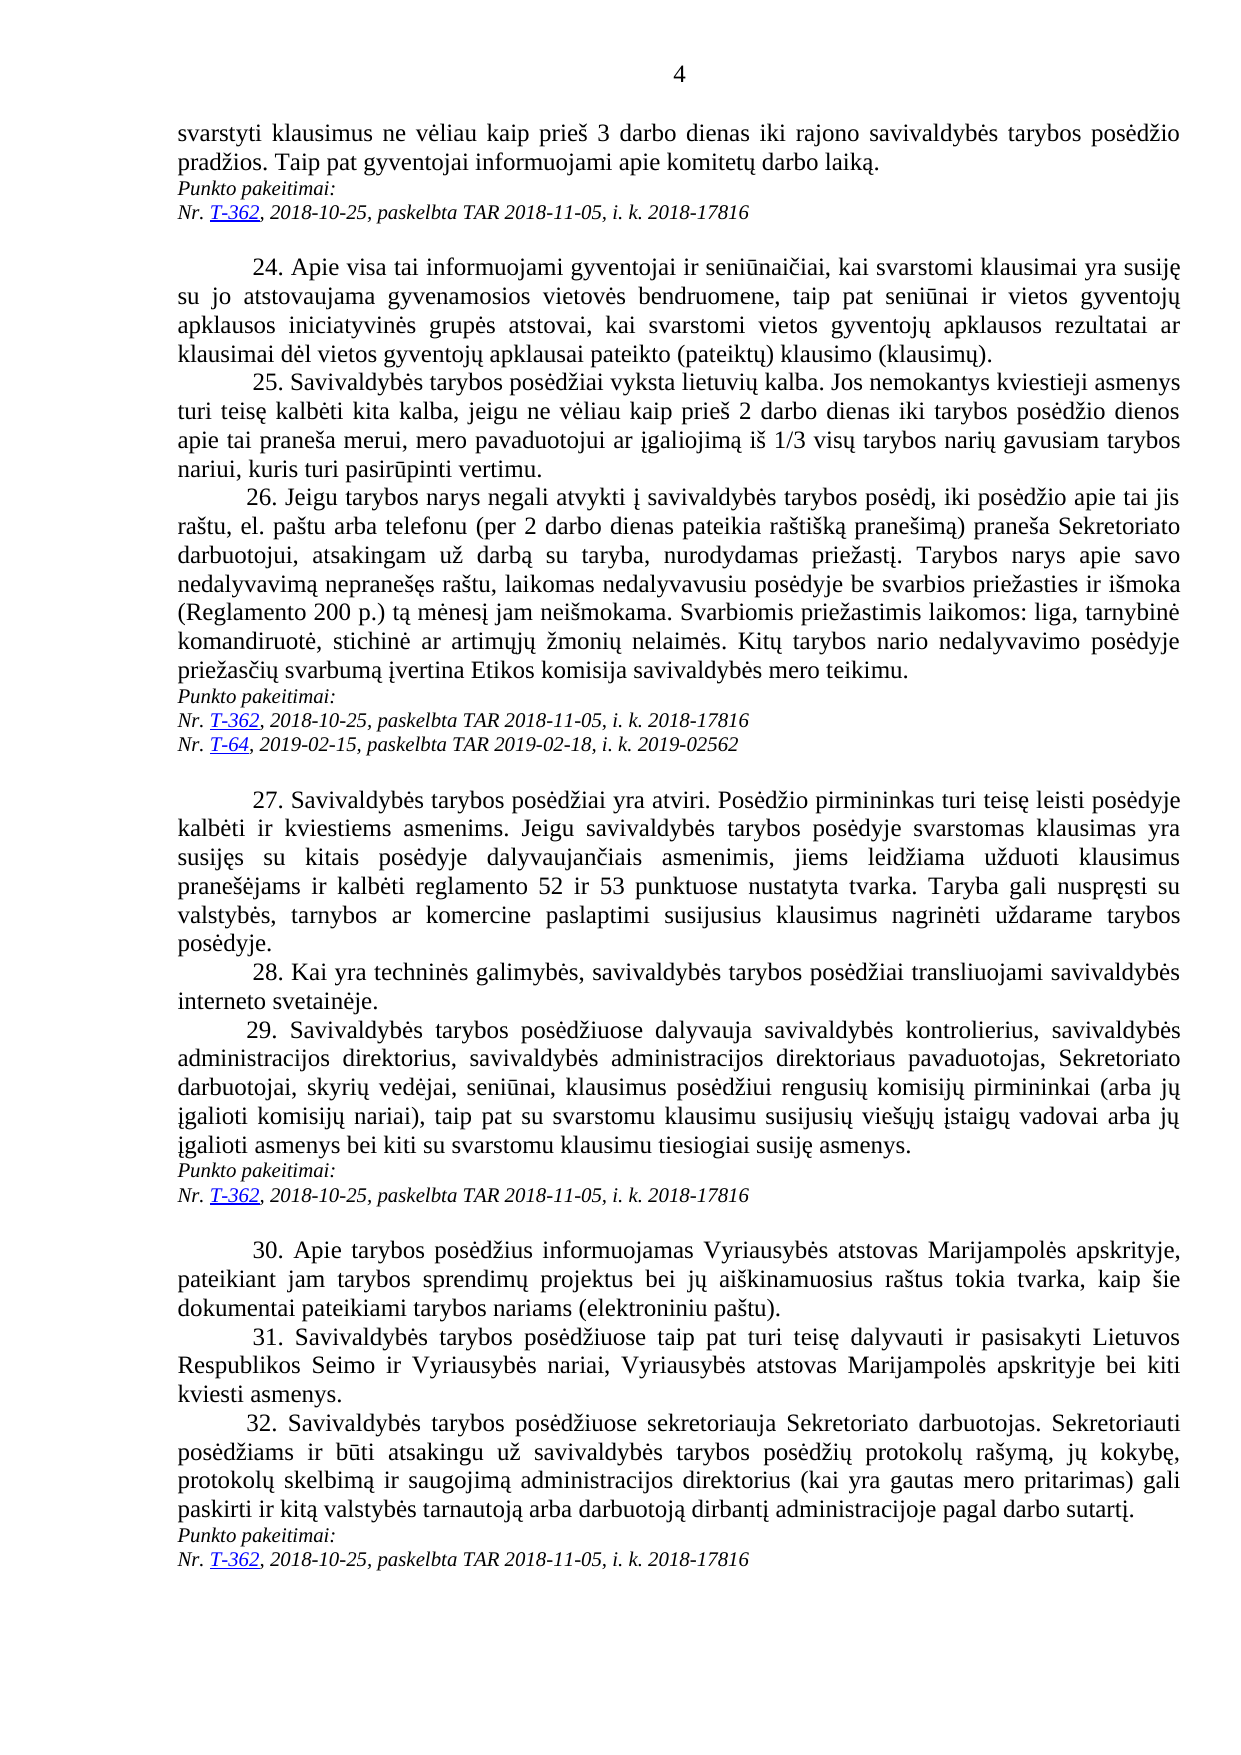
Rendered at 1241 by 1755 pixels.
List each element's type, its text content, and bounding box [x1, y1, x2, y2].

text 26. Jeigu tarybos narys negali atvykti į savivaldybės tarybos posėdį, iki posėdžio apie tai jis raštu, el. paštu arba telefonu (per 2 darbo dienas pateikia raštišką pranešimą) praneša Sekretoriato darbuotojui, atsakingam už darbą su taryba, nurodydamas priežastį. Tarybos narys apie savo nedalyvavimą nepranešęs raštu, laikomas nedalyvavusiu posėdyje be svarbios priežasties ir išmoka (Reglamento 200 p.) tą mėnesį jam neišmokama. Svarbiomis priežastimis laikomos: liga, tarnybinė komandiruotė, stichinė ar artimųjų žmonių nelaimės. Kitų tarybos nario nedalyvavimo posėdyje priežasčių svarbumą įvertina Etikos komisija savivaldybės mero teikimu. [177, 482, 1181, 684]
text Nr. T-362, 2018-10-25, paskelbta TAR 2018-11-05, i. k. 2018-17816 [177, 708, 1181, 732]
text Punkto pakeitimai: [177, 684, 1181, 708]
text 25. Savivaldybės tarybos posėdžiai vyksta lietuvių kalba. Jos nemokantys kviestieji asmenys turi teisę kalbėti kita kalba, jeigu ne vėliau kaip prieš 2 darbo dienas iki tarybos posėdžio dienos apie tai praneša merui, mero pavaduotojui ar įgaliojimą iš 1/3 visų tarybos narių gavusiam tarybos nariui, kuris turi pasirūpinti vertimu. [177, 367, 1181, 482]
text Punkto pakeitimai: [177, 176, 1181, 200]
text 32. Savivaldybės tarybos posėdžiuose sekretoriauja Sekretoriato darbuotojas. Sekretoriauti posėdžiams ir būti atsakingu už savivaldybės tarybos posėdžių protokolų rašymą, jų kokybę, protokolų skelbimą ir saugojimą administracijos direktorius (kai yra gautas mero pritarimas) gali paskirti ir kitą valstybės tarnautoją arba darbuotoją dirbantį administracijoje pagal darbo sutartį. [177, 1408, 1181, 1523]
text Punkto pakeitimai: [177, 1523, 1181, 1547]
text svarstyti klausimus ne vėliau kaip prieš 3 darbo dienas iki rajono savivaldybės tarybos posėdžio pradžios. Taip pat gyventojai informuojami apie komitetų darbo laiką. [177, 118, 1181, 176]
text 29. Savivaldybės tarybos posėdžiuose dalyvauja savivaldybės kontrolierius, savivaldybės administracijos direktorius, savivaldybės administracijos direktoriaus pavaduotojas, Sekretoriato darbuotojai, skyrių vedėjai, seniūnai, klausimus posėdžiui rengusių komisijų pirmininkai (arba jų įgalioti komisijų nariai), taip pat su svarstomu klausimu susijusių viešųjų įstaigų vadovai arba jų įgalioti asmenys bei kiti su svarstomu klausimu tiesiogiai susiję asmenys. [177, 1015, 1181, 1158]
text Punkto pakeitimai: [177, 1158, 1181, 1182]
text Nr. T-362, 2018-10-25, paskelbta TAR 2018-11-05, i. k. 2018-17816 [177, 1547, 1181, 1571]
text Nr. T-362, 2018-10-25, paskelbta TAR 2018-11-05, i. k. 2018-17816 [177, 1182, 1181, 1207]
text 24. Apie visa tai informuojami gyventojai ir seniūnaičiai, kai svarstomi klausimai yra susiję su jo atstovaujama gyvenamosios vietovės bendruomene, taip pat seniūnai ir vietos gyventojų apklausos iniciatyvinės grupės atstovai, kai svarstomi vietos gyventojų apklausos rezultatai ar klausimai dėl vietos gyventojų apklausai pateikto (pateiktų) klausimo (klausimų). [177, 252, 1181, 367]
text Nr. T-362, 2018-10-25, paskelbta TAR 2018-11-05, i. k. 2018-17816 [177, 200, 1181, 224]
text 28. Kai yra techninės galimybės, savivaldybės tarybos posėdžiai transliuojami savivaldybės interneto svetainėje. [177, 957, 1181, 1015]
text 27. Savivaldybės tarybos posėdžiai yra atviri. Posėdžio pirmininkas turi teisę leisti posėdyje kalbėti ir kviestiems asmenims. Jeigu savivaldybės tarybos posėdyje svarstomas klausimas yra susijęs su kitais posėdyje dalyvaujančiais asmenimis, jiems leidžiama užduoti klausimus pranešėjams ir kalbėti reglamento 52 ir 53 punktuose nustatyta tvarka. Taryba gali nuspręsti su valstybės, tarnybos ar komercine paslaptimi susijusius klausimus nagrinėti uždarame tarybos posėdyje. [177, 785, 1181, 957]
text Nr. T-64, 2019-02-15, paskelbta TAR 2019-02-18, i. k. 2019-02562 [177, 732, 1181, 756]
text 31. Savivaldybės tarybos posėdžiuose taip pat turi teisę dalyvauti ir pasisakyti Lietuvos Respublikos Seimo ir Vyriausybės nariai, Vyriausybės atstovas Marijampolės apskrityje bei kiti kviesti asmenys. [177, 1322, 1181, 1408]
text 30. Apie tarybos posėdžius informuojamas Vyriausybės atstovas Marijampolės apskrityje, pateikiant jam tarybos sprendimų projektus bei jų aiškinamuosius raštus tokia tvarka, kaip šie dokumentai pateikiami tarybos nariams (elektroniniu paštu). [177, 1235, 1181, 1322]
